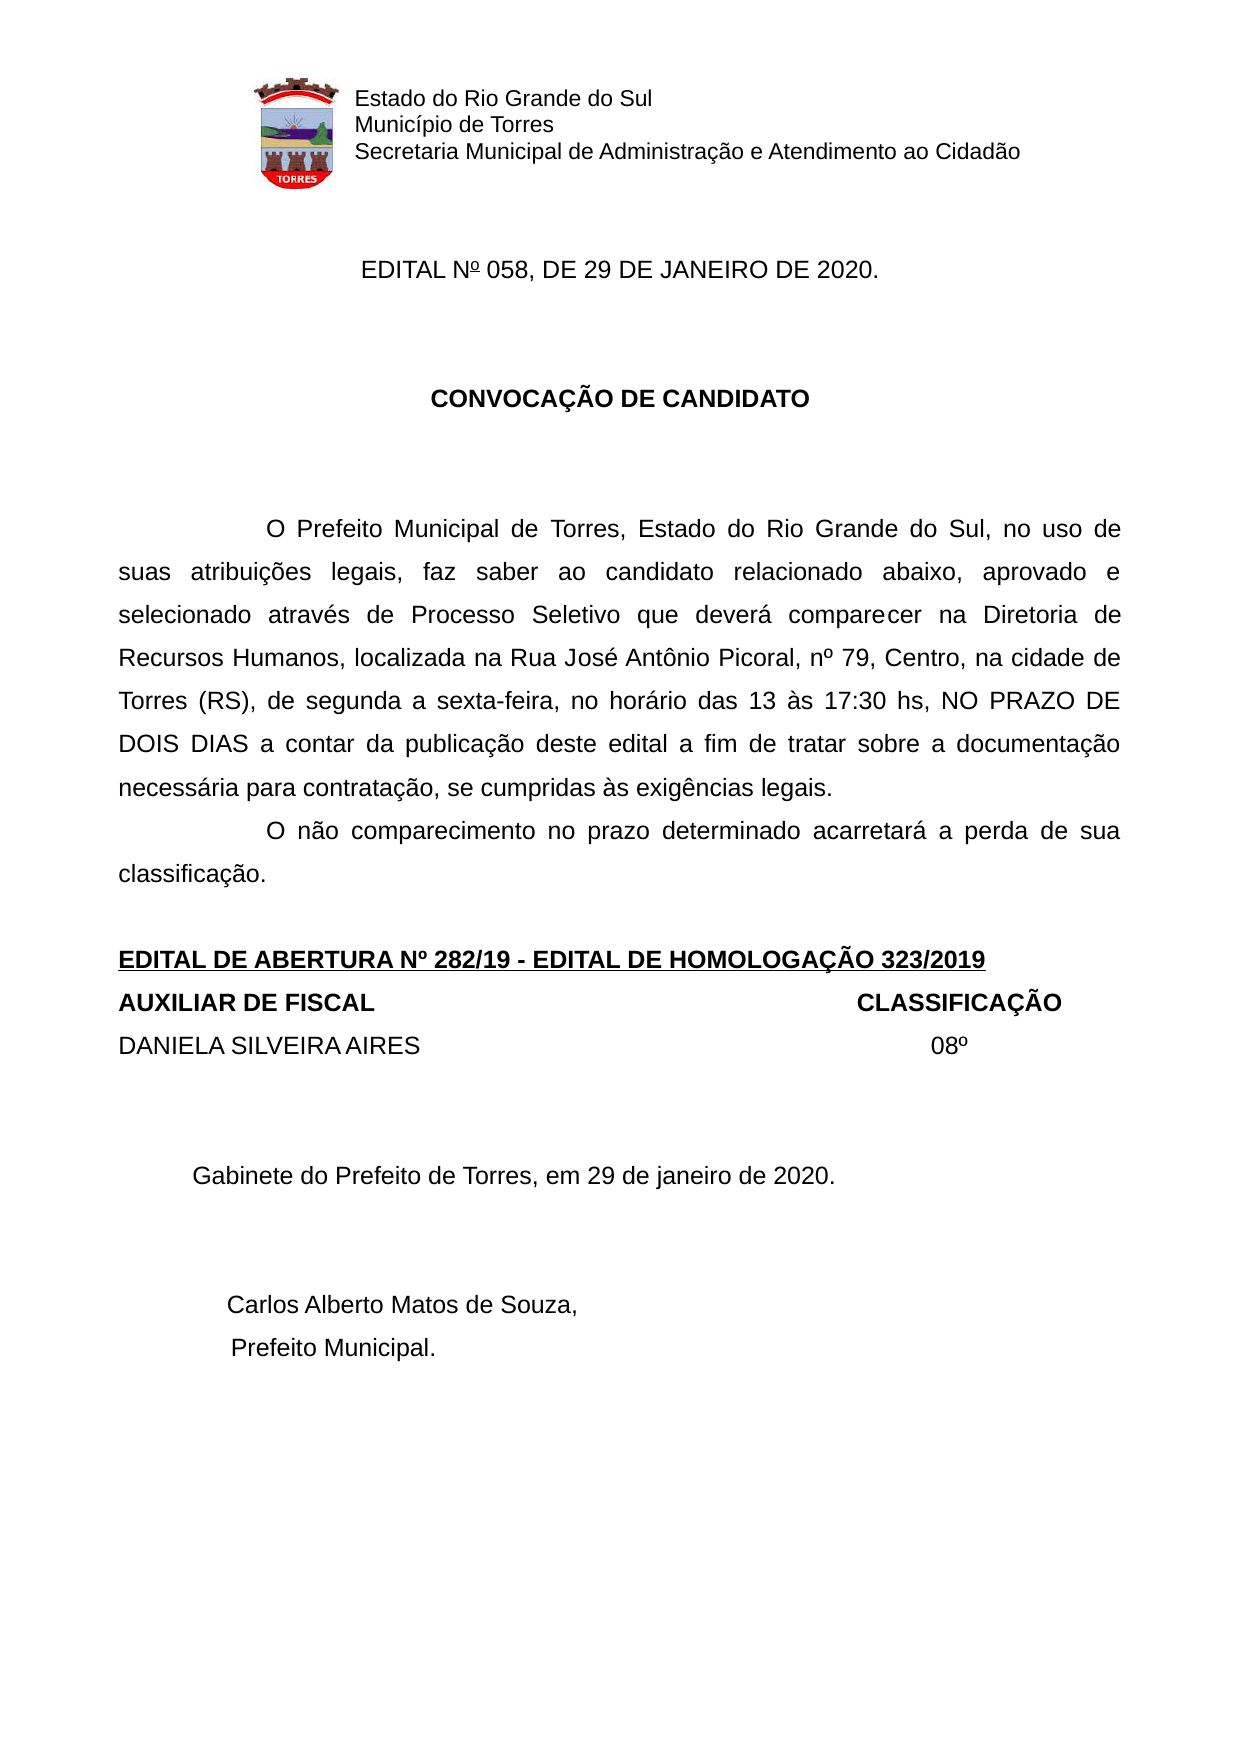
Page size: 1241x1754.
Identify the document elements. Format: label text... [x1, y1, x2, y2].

text EDITAL DE ABERTURA Nº 282/19 - EDITAL DE HOMOLOGAÇÃO 323/2019 [118, 945, 1122, 974]
text Prefeito Municipal. [118, 1333, 1122, 1362]
text Gabinete do Prefeito de Torres, em 29 de janeiro de 2020. [118, 1161, 1122, 1189]
text Carlos Alberto Matos de Souza, [118, 1290, 1122, 1319]
text O Prefeito Municipal de Torres, Estado do Rio Grande do Sul, no uso de suas atribuições legais, faz saber ao candidato relacionado abaixo, aprovado e selecionado através de Processo Seletivo que deverá comparecer na Diretoria de Recursos Humanos, localizada na Rua José Antônio Picoral, nº 79, Centro, na cidade de Torres (RS), de segunda a sexta-feira, no horário das 13 às 17:30 hs, NO PRAZO DE DOIS DIAS a contar da publicação deste edital a fim de tratar sobre a documentação necessária para contratação, se cumpridas às exigências legais. [118, 514, 1122, 801]
text EDITAL No 058, DE 29 DE JANEIRO DE 2020. [118, 255, 1122, 284]
text AUXILIAR DE FISCAL CLASSIFICAÇÃO [118, 988, 1122, 1017]
text O não comparecimento no prazo determinado acarretará a perda de sua classificação. [118, 816, 1122, 887]
text DANIELA SILVEIRA AIRES 08º [118, 1031, 1122, 1060]
picture [253, 78, 339, 189]
text CONVOCAÇÃO DE CANDIDATO [118, 384, 1122, 413]
